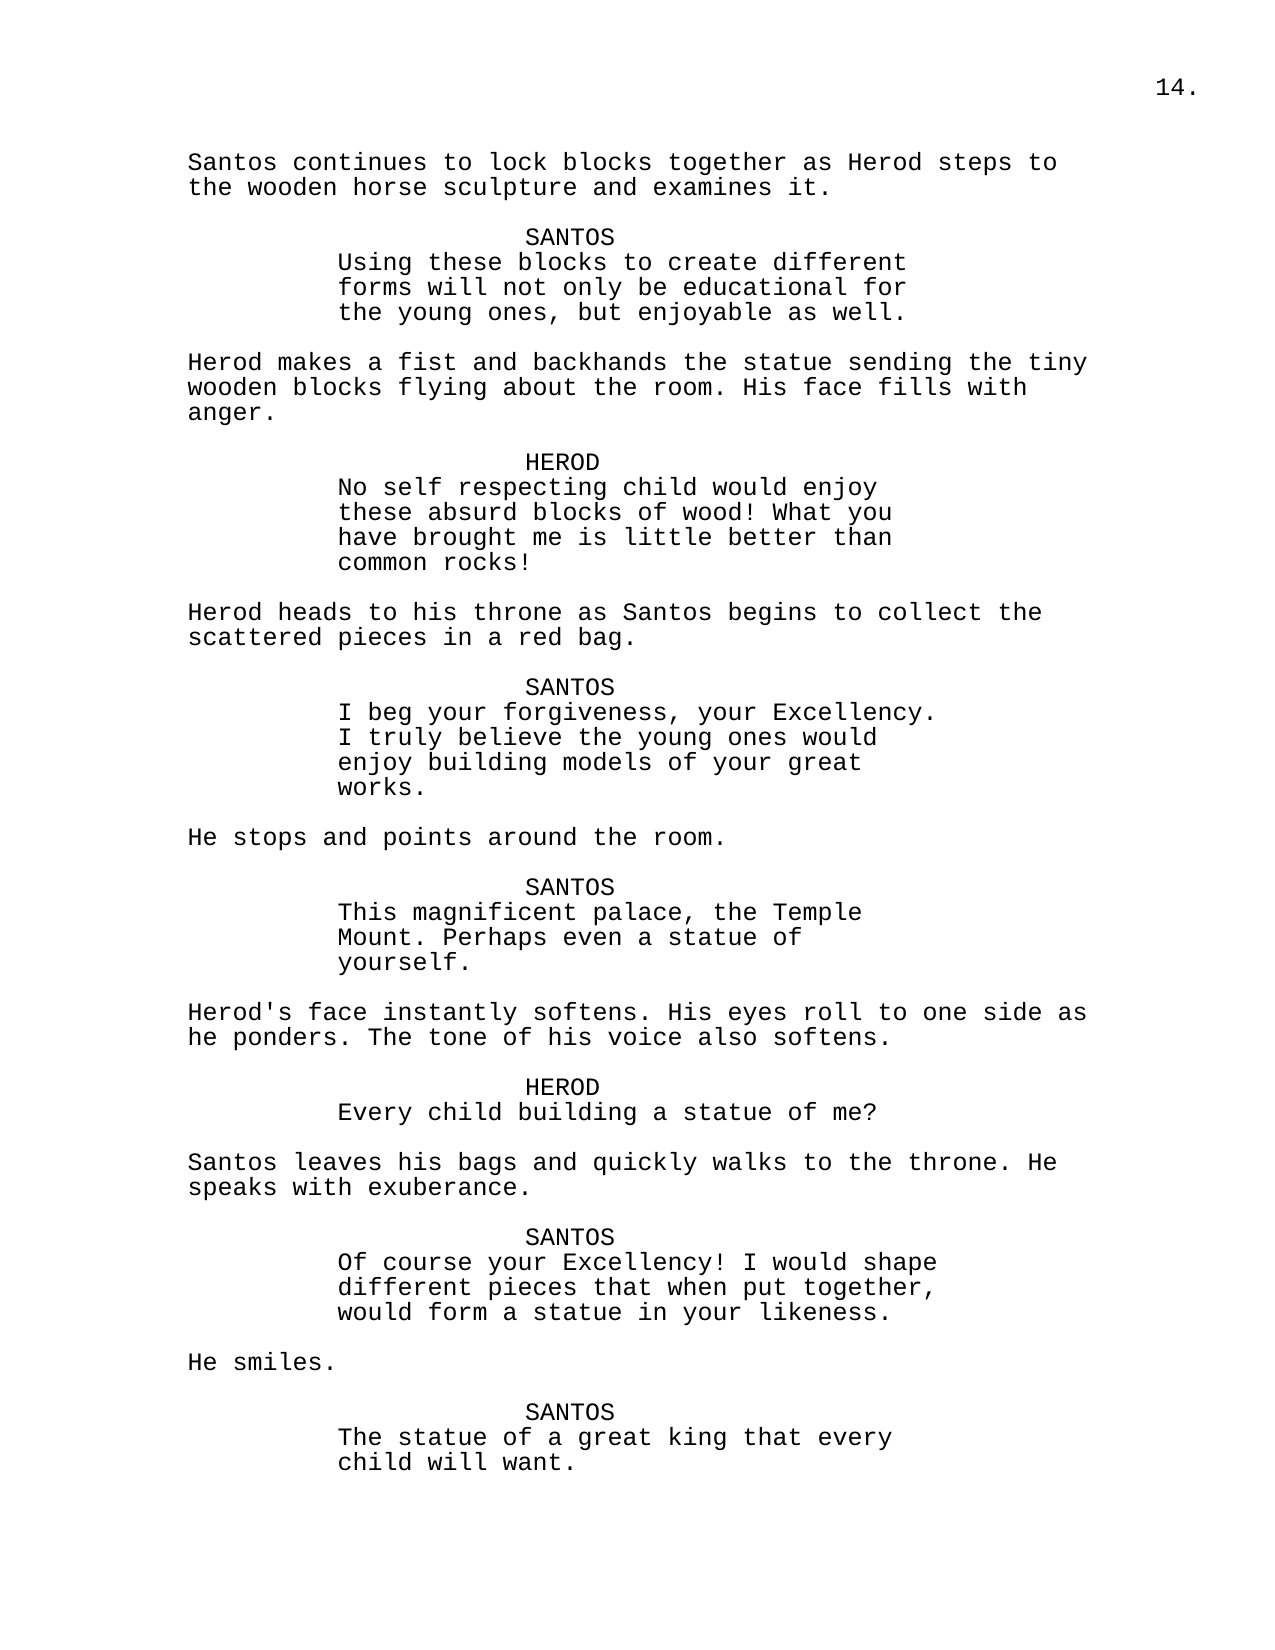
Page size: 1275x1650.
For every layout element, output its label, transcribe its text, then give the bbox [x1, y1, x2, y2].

text Herod [525, 1075, 1087, 1100]
text Santos continues to lock blocks together as Herod steps to the wooden horse sculpture and examines it. [187, 150, 1087, 200]
text Every child building a statue of me? [337, 1100, 937, 1125]
text Santos [525, 675, 1087, 700]
text Herod [525, 450, 1087, 475]
text Herod makes a fist and backhands the statue sending the tiny wooden blocks flying about the room. His face fills with anger. [187, 350, 1087, 425]
text No self respecting child would enjoy these absurd blocks of wood! What you have brought me is little better than common rocks! [337, 475, 937, 575]
text Herod heads to his throne as Santos begins to collect the scattered pieces in a red bag. [187, 600, 1087, 650]
text Santos [525, 1225, 1087, 1250]
text He smiles. [187, 1350, 1087, 1375]
text I beg your forgiveness, your Excellency. I truly believe the young ones would enjoy building models of your great works. [337, 700, 937, 800]
text Herod's face instantly softens. His eyes roll to one side as he ponders. The tone of his voice also softens. [187, 1000, 1087, 1050]
text Of course your Excellency! I would shape different pieces that when put together, would form a statue in your likeness. [337, 1250, 937, 1325]
text Santos [525, 225, 1087, 250]
text Santos [525, 1400, 1087, 1425]
text The statue of a great king that every child will want. [337, 1425, 937, 1475]
text Santos [525, 875, 1087, 900]
text This magnificent palace, the Temple Mount. Perhaps even a statue of yourself. [337, 900, 937, 975]
text Santos leaves his bags and quickly walks to the throne. He speaks with exuberance. [187, 1150, 1087, 1200]
text He stops and points around the room. [187, 825, 1087, 850]
text Using these blocks to create different forms will not only be educational for the young ones, but enjoyable as well. [337, 250, 937, 325]
